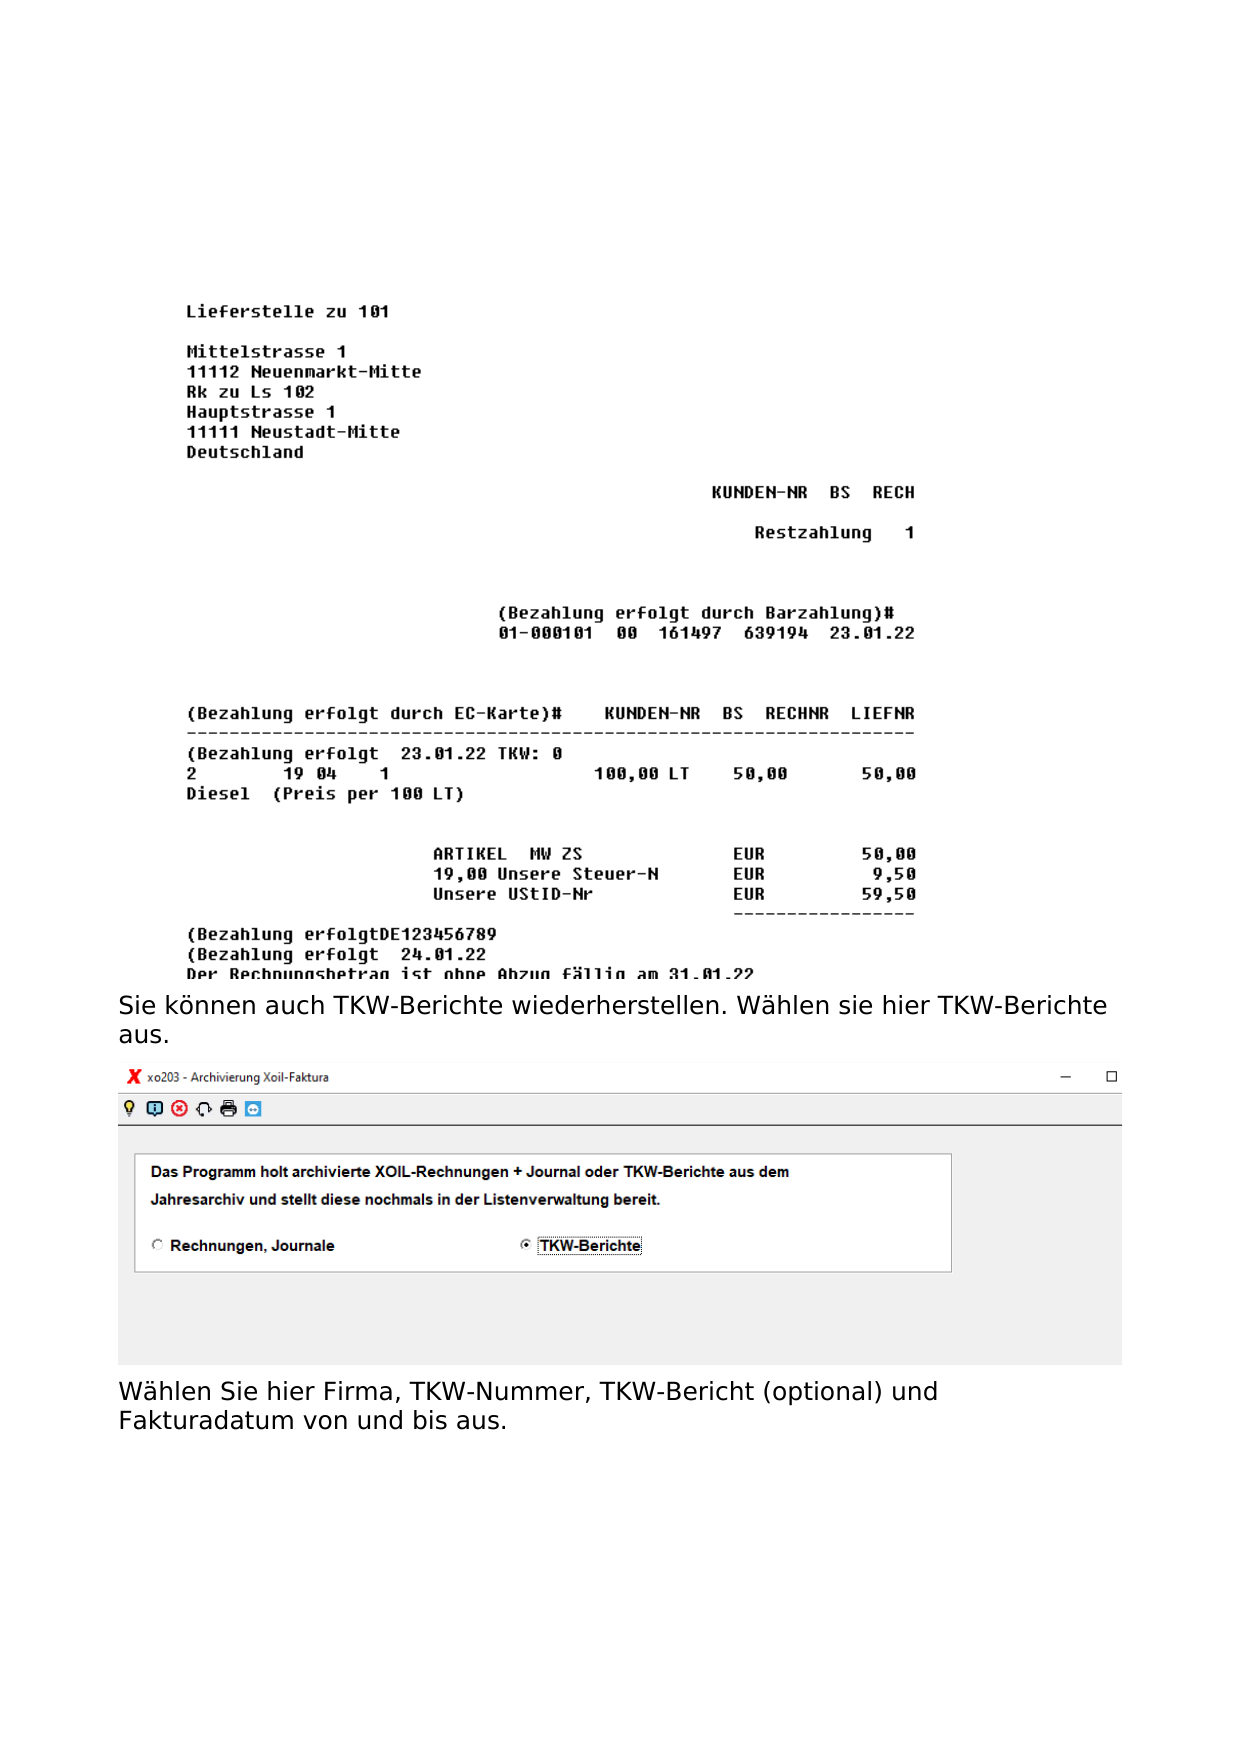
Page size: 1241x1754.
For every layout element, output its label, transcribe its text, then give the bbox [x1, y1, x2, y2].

picture [118, 118, 1123, 979]
picture [118, 1062, 1123, 1365]
text Wählen Sie hier Firma, TKW-Nummer, TKW-Bericht (optional) und Fakturadatum von und bis aus. [118, 1377, 1122, 1436]
text Sie können auch TKW-Berichte wiederherstellen. Wählen sie hier TKW-Berichte aus. [118, 991, 1122, 1049]
